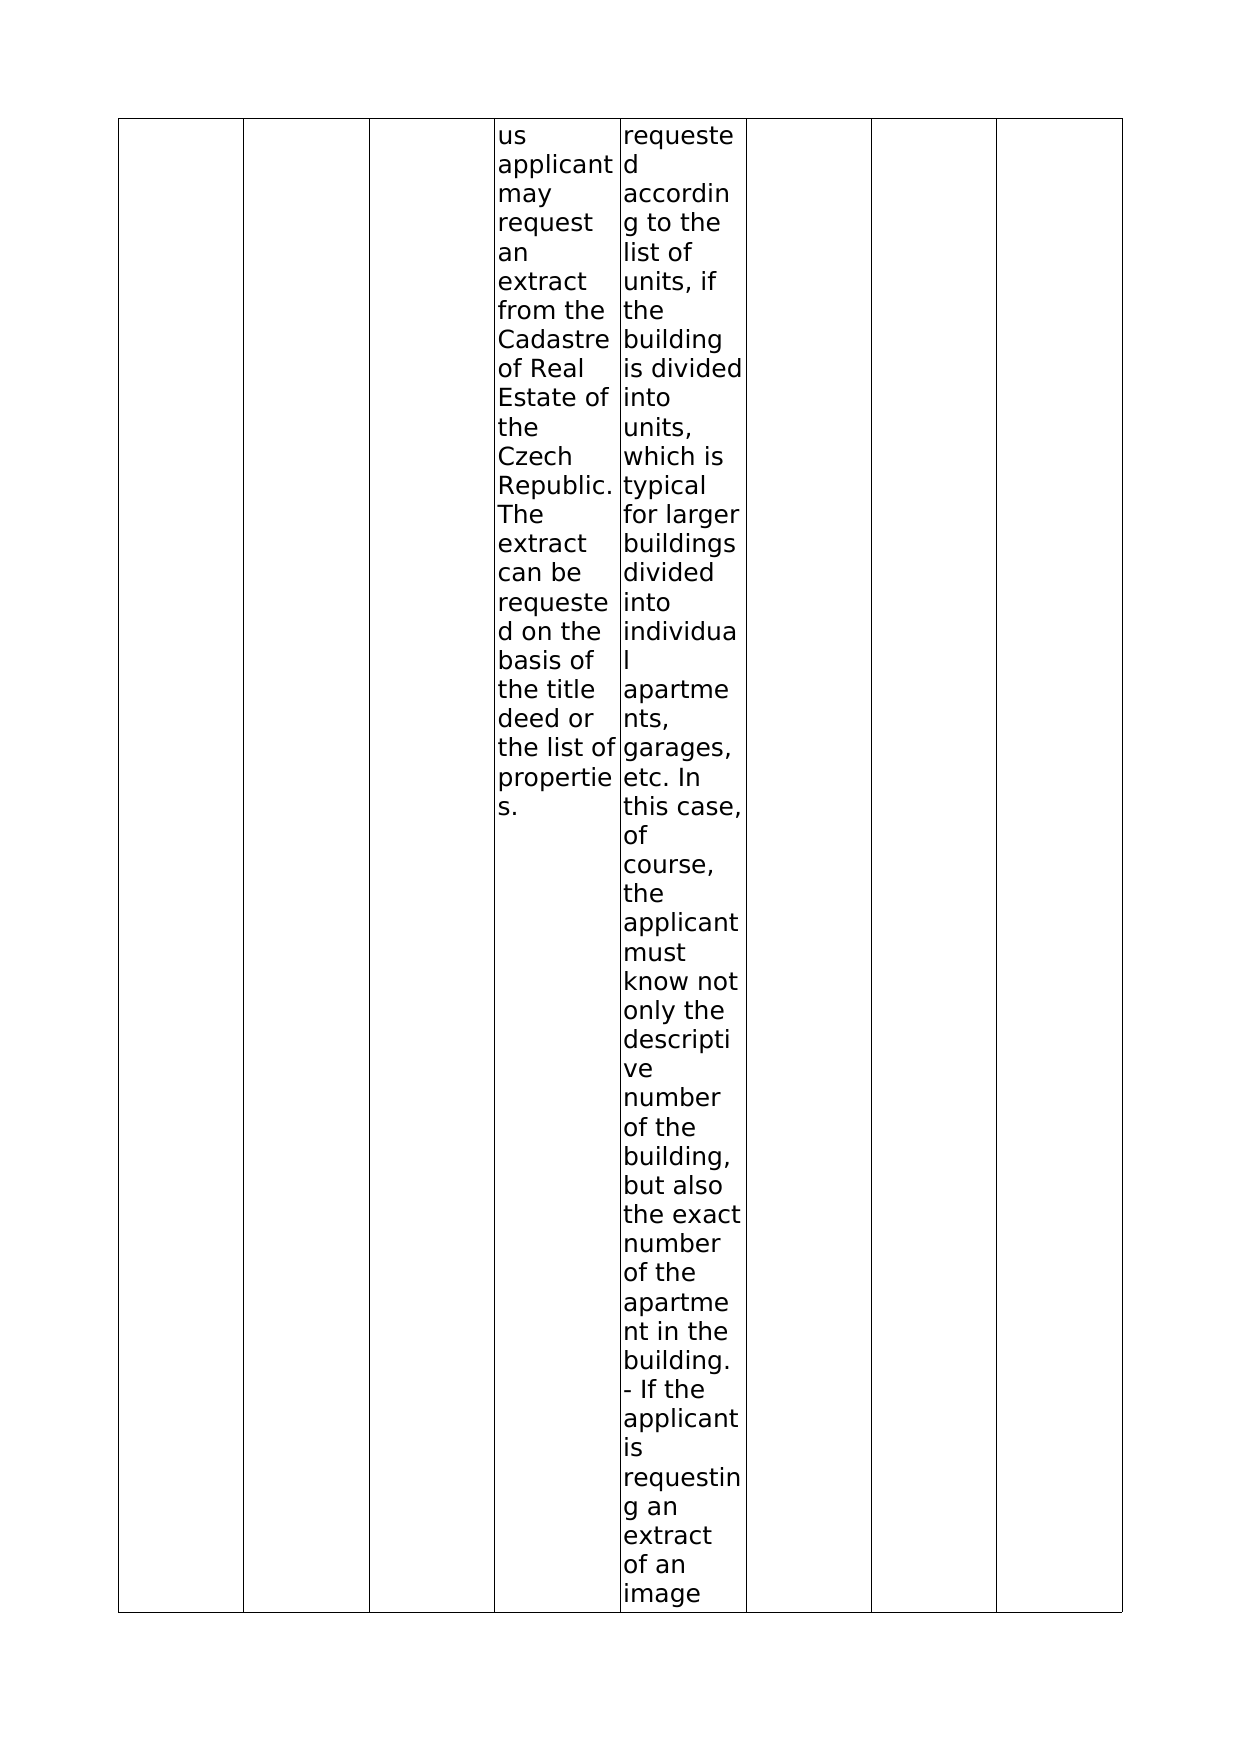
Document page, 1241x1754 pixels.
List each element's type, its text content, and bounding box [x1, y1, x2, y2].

table_cell [997, 119, 1122, 1612]
table_cell [244, 119, 369, 1612]
table_cell [370, 119, 494, 1612]
table_cell us applicant may request an extract from the Cadastre of Real Estate of the Czech Republic. The extract can be requested on the basis of the title deed or the list of properties. [495, 119, 620, 1612]
table_cell [872, 119, 996, 1612]
table_cell requested according to the list of units, if the building is divided into units, which is typical for larger buildings divided into individual apartments, garages, etc. In this case, of course, the applicant must know not only the descriptive number of the building, but also the exact number of the apartment in the building. - If the applicant is requesting an extract of an image [621, 119, 746, 1612]
table_cell [747, 119, 871, 1612]
table_cell [119, 119, 243, 1612]
